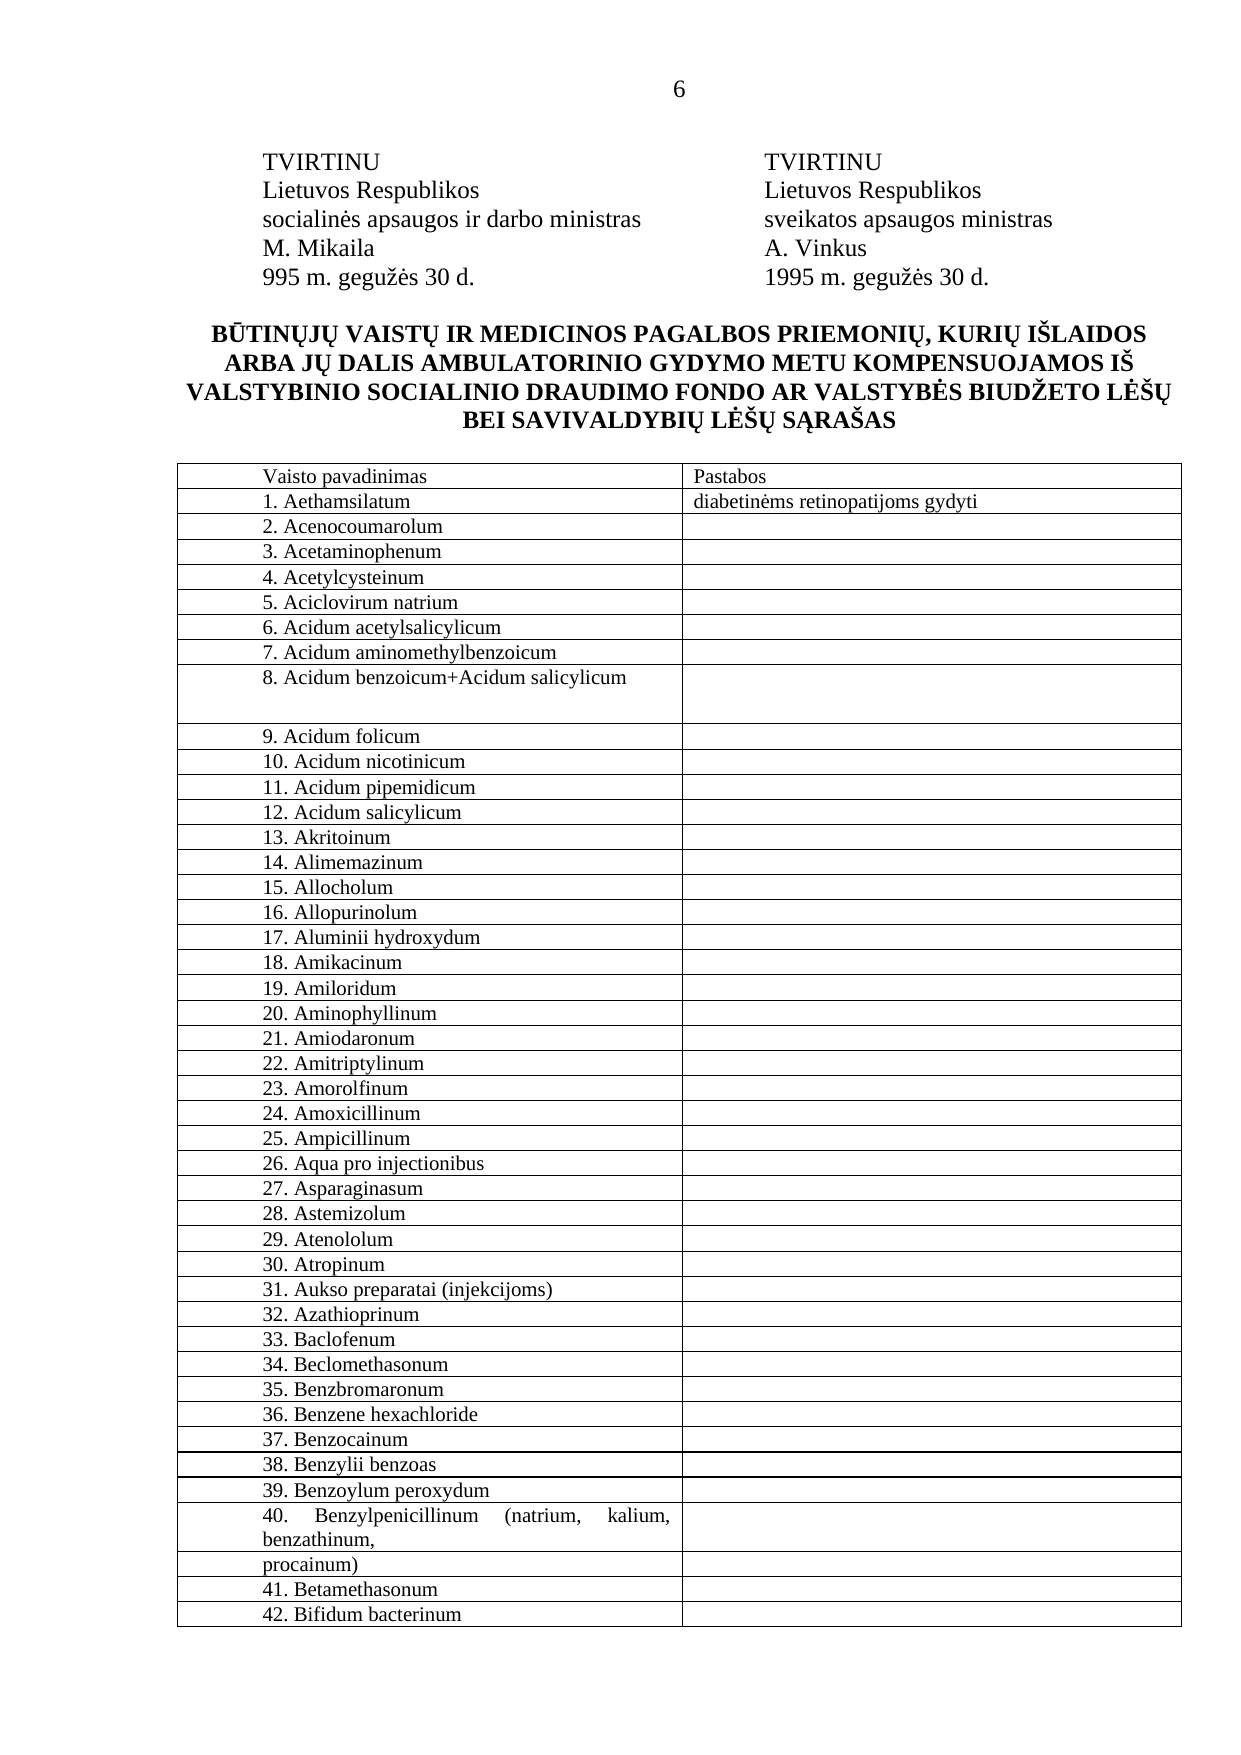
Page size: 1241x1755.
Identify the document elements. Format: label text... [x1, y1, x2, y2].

table_cell [683, 1352, 1181, 1376]
table_cell [683, 1552, 1181, 1576]
table_cell [683, 825, 1181, 849]
table_cell 22. Amitriptylinum [178, 1051, 682, 1075]
table_cell 41. Betamethasonum [178, 1577, 682, 1601]
table_cell 1995 m. gegužės 30 d. [679, 262, 1181, 291]
table_cell [683, 925, 1181, 949]
table_cell 25. Ampicillinum [178, 1126, 682, 1150]
table_cell [683, 615, 1181, 639]
table_cell 26. Aqua pro injectionibus [178, 1151, 682, 1175]
table_cell A. Vinkus [679, 233, 1181, 262]
table_cell 42. Bifidum bacterinum [178, 1602, 682, 1626]
table_cell 19. Amiloridum [178, 975, 682, 999]
table_header Pastabos [683, 464, 1181, 488]
table_cell [683, 1026, 1181, 1050]
table_cell 16. Allopurinolum [178, 900, 682, 924]
table_cell [683, 1503, 1181, 1551]
table_cell 18. Amikacinum [178, 950, 682, 974]
table_cell [683, 775, 1181, 799]
text Būtinųjų vaistų ir medicinos pagalbos priemonių, kurių išlaidos arba jų dalis ambulatorinio gydymo metu kompensuojamos iš valstybinio socialinio draudimo fondo ar valstybės biudžeto lėšų bei savivaldybių lėšų sąrašas [177, 319, 1181, 434]
table_cell [683, 640, 1181, 664]
table_cell 6. Acidum acetylsalicylicum [178, 615, 682, 639]
table_cell Lietuvos Respublikos [177, 176, 679, 204]
table_cell 34. Beclomethasonum [178, 1352, 682, 1376]
table_cell 31. Aukso preparatai (injekcijoms) [178, 1277, 682, 1301]
table_cell [683, 1577, 1181, 1601]
table_cell [683, 1001, 1181, 1024]
table_cell [683, 1427, 1181, 1451]
table_cell 32. Azathioprinum [178, 1302, 682, 1326]
table_cell 11. Acidum pipemidicum [178, 775, 682, 799]
table_cell 12. Acidum salicylicum [178, 800, 682, 824]
table_cell [683, 1402, 1181, 1426]
table_cell 5. Aciclovirum natrium [178, 590, 682, 614]
table_cell [683, 900, 1181, 924]
table_cell 4. Acetylcysteinum [178, 565, 682, 589]
table_cell 7. Acidum aminomethylbenzoicum [178, 640, 682, 664]
table_cell [683, 1126, 1181, 1150]
table_header TVIRTINU [177, 147, 679, 176]
table_cell [683, 850, 1181, 874]
table_cell diabetinėms retinopatijoms gydyti [683, 489, 1181, 513]
table_header Vaisto pavadinimas [178, 464, 682, 488]
table_cell sveikatos apsaugos ministras [679, 204, 1181, 233]
table_cell [683, 1602, 1181, 1626]
table_cell 35. Benzbromaronum [178, 1377, 682, 1401]
table_cell 36. Benzene hexachloride [178, 1402, 682, 1426]
table_cell [683, 1226, 1181, 1251]
table_cell 28. Astemizolum [178, 1201, 682, 1225]
table_cell 14. Alimemazinum [178, 850, 682, 874]
table_cell [683, 1252, 1181, 1276]
table_cell 38. Benzylii benzoas [178, 1453, 682, 1476]
table_cell 9. Acidum folicum [178, 724, 682, 748]
table_cell 15. Allocholum [178, 875, 682, 899]
table_cell 27. Asparaginasum [178, 1176, 682, 1200]
table_cell [683, 950, 1181, 974]
table_cell [683, 1176, 1181, 1200]
table_cell [683, 1201, 1181, 1225]
table_cell [683, 665, 1181, 723]
table_cell 17. Aluminii hydroxydum [178, 925, 682, 949]
table_cell [683, 750, 1181, 773]
table_cell 21. Amiodaronum [178, 1026, 682, 1050]
table_cell 30. Atropinum [178, 1252, 682, 1276]
table_cell procainum) [178, 1552, 682, 1576]
table_cell 29. Atenololum [178, 1226, 682, 1251]
table_cell [683, 1377, 1181, 1401]
table_cell 40. Benzylpenicillinum (natrium, kalium, benzathinum, [178, 1503, 682, 1551]
table_cell 20. Aminophyllinum [178, 1001, 682, 1024]
table_cell [683, 1151, 1181, 1175]
table_cell [683, 1051, 1181, 1075]
table_cell 37. Benzocainum [178, 1427, 682, 1451]
table_cell 10. Acidum nicotinicum [178, 750, 682, 773]
table_cell [683, 1302, 1181, 1326]
table_cell [683, 1327, 1181, 1351]
table_cell [683, 565, 1181, 589]
table_cell socialinės apsaugos ir darbo ministras [177, 204, 679, 233]
table_header TVIRTINU [679, 147, 1181, 176]
table_cell [683, 800, 1181, 824]
table_cell [683, 1277, 1181, 1301]
table_cell [683, 875, 1181, 899]
table_cell M. Mikaila [177, 233, 679, 262]
table_cell [683, 1453, 1181, 1476]
table_cell 39. Benzoylum peroxydum [178, 1478, 682, 1502]
table_cell 2. Acenocoumarolum [178, 514, 682, 538]
table_cell [683, 724, 1181, 748]
table_cell 8. Acidum benzoicum+Acidum salicylicum [178, 665, 682, 723]
table_cell 1. Aethamsilatum [178, 489, 682, 513]
table_cell [683, 1101, 1181, 1125]
table_cell 13. Akritoinum [178, 825, 682, 849]
table_cell 3. Acetaminophenum [178, 540, 682, 563]
table_cell [683, 514, 1181, 538]
table_cell [683, 540, 1181, 563]
table_cell [683, 975, 1181, 999]
table_cell 995 m. gegužės 30 d. [177, 262, 679, 291]
table_cell [683, 1478, 1181, 1502]
table_cell 23. Amorolfinum [178, 1076, 682, 1100]
table_cell [683, 1076, 1181, 1100]
table_cell Lietuvos Respublikos [679, 176, 1181, 204]
table_cell 33. Baclofenum [178, 1327, 682, 1351]
table_cell 24. Amoxicillinum [178, 1101, 682, 1125]
table_cell [683, 590, 1181, 614]
